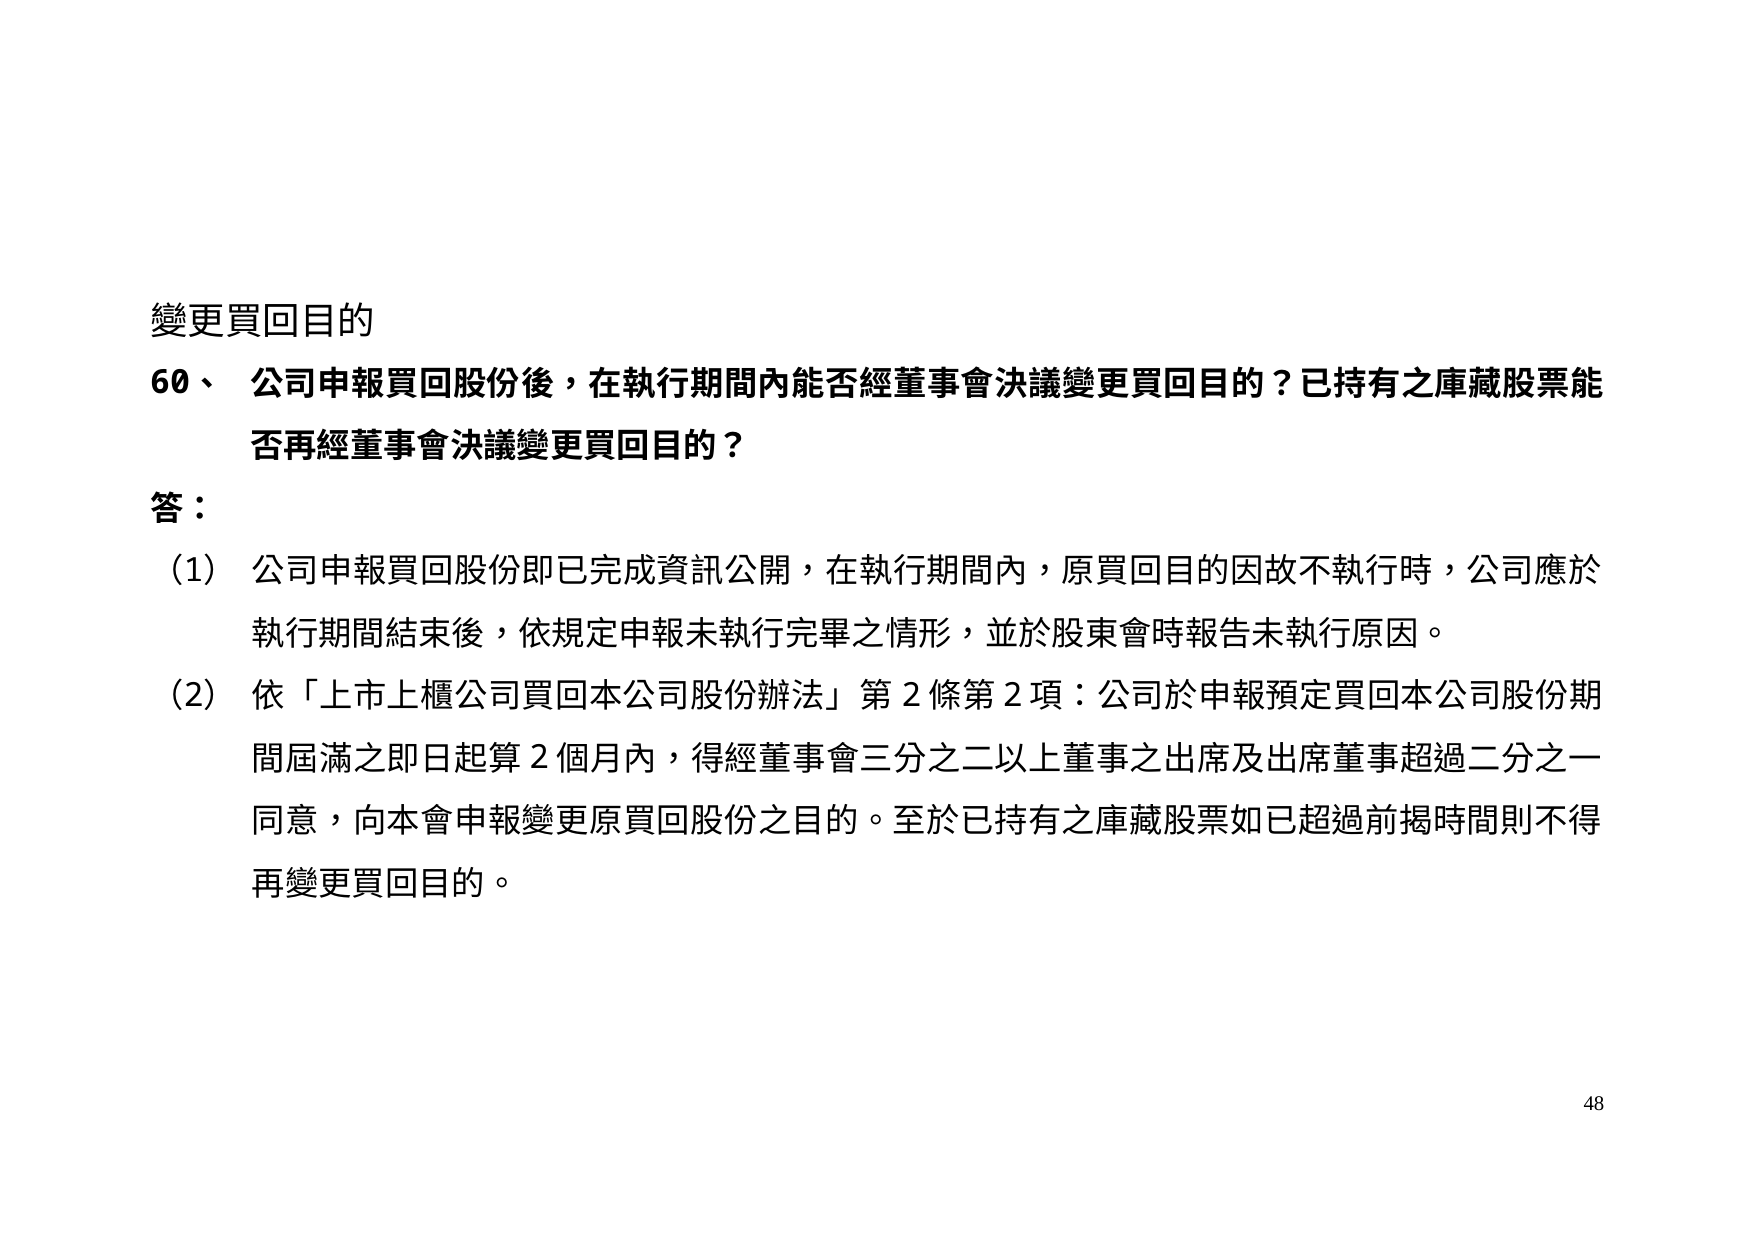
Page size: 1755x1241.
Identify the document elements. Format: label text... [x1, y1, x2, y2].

list 依「上市上櫃公司買回本公司股份辦法」第2條第2項：公司於申報預定買回本公司股份期間屆滿之即日起算2個月內，得經董事會三分之二以上董事之出席及出席董事超過二分之一同意，向本會申報變更原買回股份之目的。至於已持有之庫藏股票如已超過前揭時間則不得再變更買回目的。 [150, 651, 1604, 901]
list 公司申報買回股份後，在執行期間內能否經董事會決議變更買回目的？已持有之庫藏股票能否再經董事會決議變更買回目的？ [150, 339, 1604, 464]
list 公司申報買回股份即已完成資訊公開，在執行期間內，原買回目的因故不執行時，公司應於執行期間結束後，依規定申報未執行完畢之情形，並於股東會時報告未執行原因。 [150, 526, 1604, 651]
text 答： [150, 464, 1604, 526]
text 變更買回目的 [150, 276, 1604, 339]
